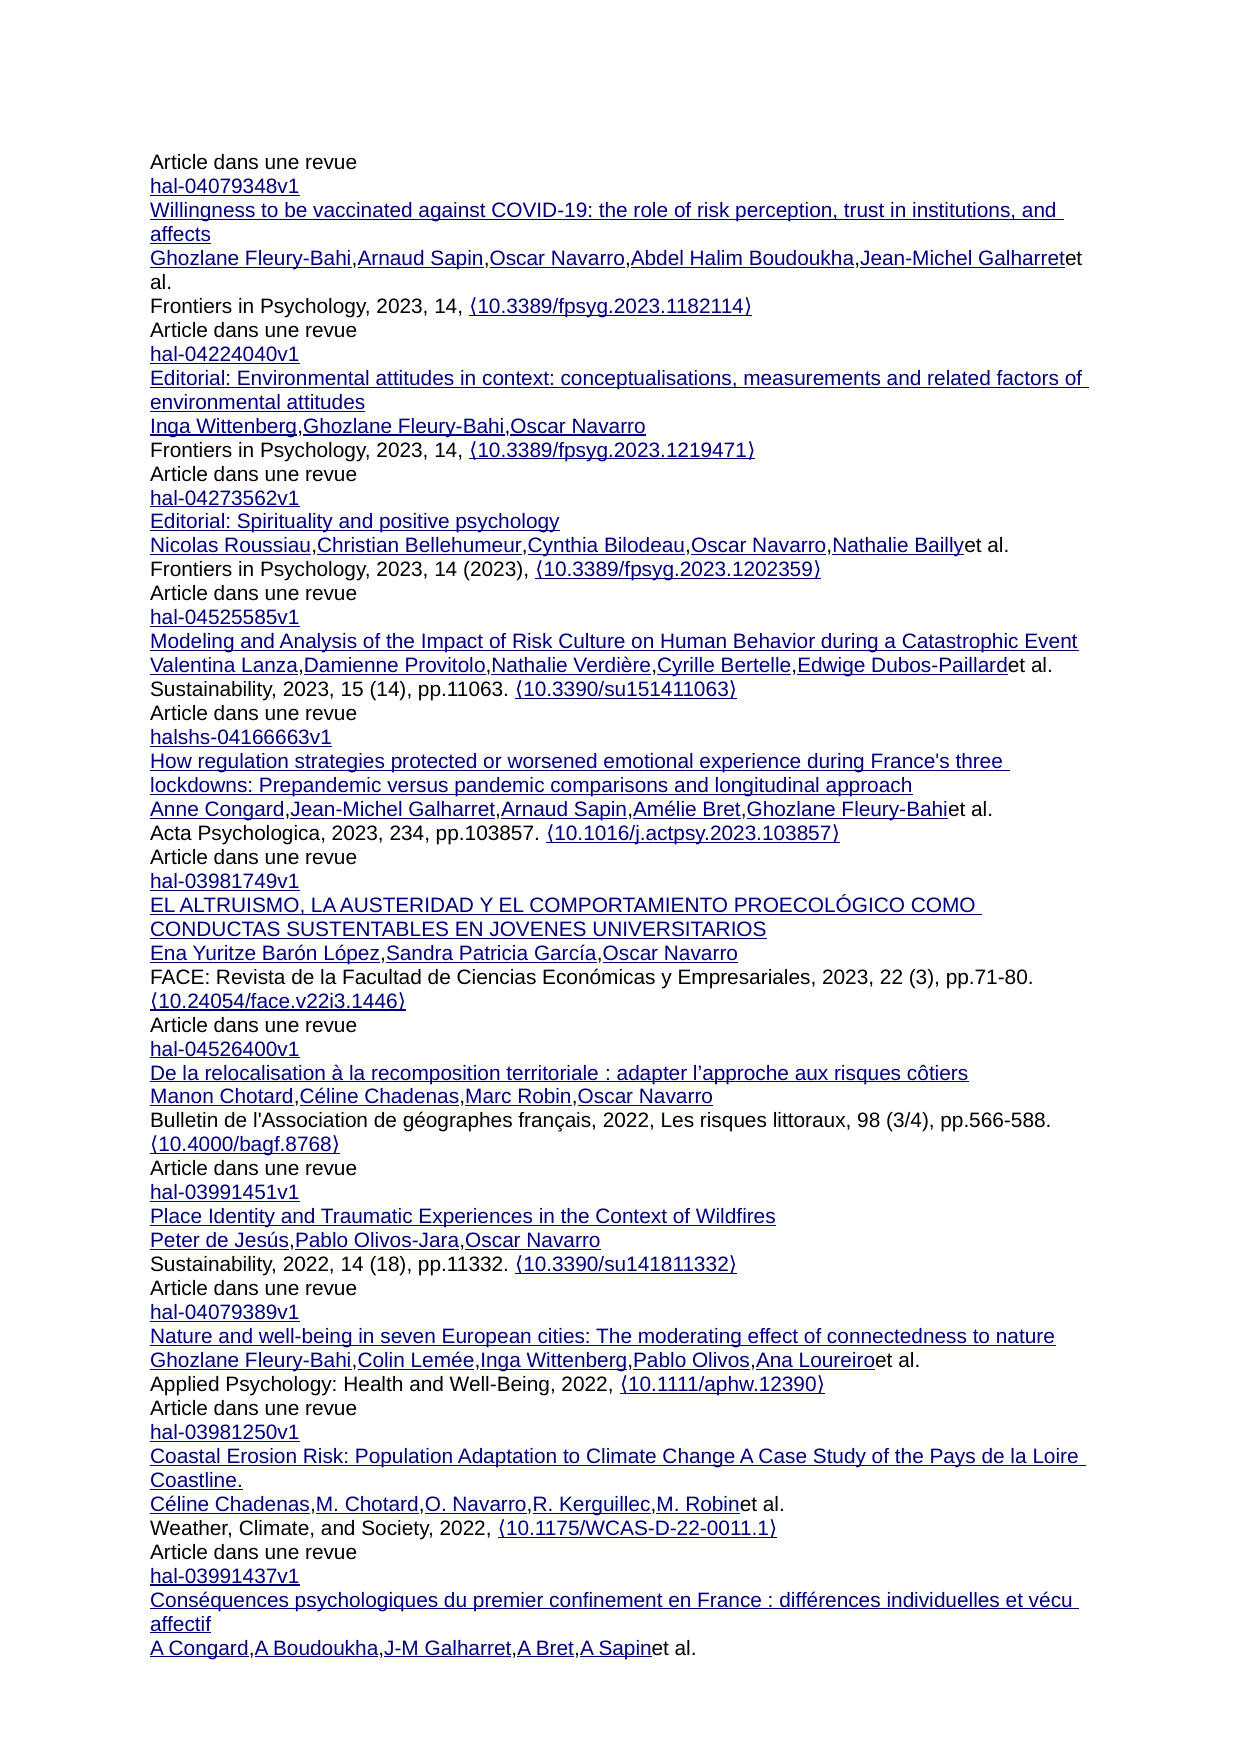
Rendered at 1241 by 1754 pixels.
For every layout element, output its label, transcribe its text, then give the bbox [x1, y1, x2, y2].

table_cell De la relocalisation à la recomposition territoriale : adapter l’approche aux risques côtiers Manon Chotard,Céline Chadenas,Marc Robin,Oscar Navarro Bulletin de l'Association de géographes français, 2022, Les risques littoraux, 98 (3/4), pp.566-588. ⟨10.4000/bagf.8768⟩ Article dans une revue hal-03991451v1 [150, 1060, 1090, 1204]
table_cell Conséquences psychologiques du premier confinement en France : différences individuelles et vécu affectif A Congard,A Boudoukha,J-M Galharret,A Bret,A Sapinet al. [150, 1588, 1090, 1659]
table_cell How regulation strategies protected or worsened emotional experience during France's three lockdowns: Prepandemic versus pandemic comparisons and longitudinal approach Anne Congard,Jean-Michel Galharret,Arnaud Sapin,Amélie Bret,Ghozlane Fleury-Bahiet al. Acta Psychologica, 2023, 234, pp.103857. ⟨10.1016/j.actpsy.2023.103857⟩ Article dans une revue hal-03981749v1 [150, 749, 1090, 893]
table_cell Editorial: Environmental attitudes in context: conceptualisations, measurements and related factors of environmental attitudes Inga Wittenberg,Ghozlane Fleury-Bahi,Oscar Navarro Frontiers in Psychology, 2023, 14, ⟨10.3389/fpsyg.2023.1219471⟩ Article dans une revue hal-04273562v1 [150, 366, 1090, 509]
table_cell Nature and well‐being in seven European cities: The moderating effect of connectedness to nature Ghozlane Fleury-Bahi,Colin Lemée,Inga Wittenberg,Pablo Olivos,Ana Loureiroet al. Applied Psychology: Health and Well-Being, 2022, ⟨10.1111/aphw.12390⟩ Article dans une revue hal-03981250v1 [150, 1324, 1090, 1444]
table_cell Coastal Erosion Risk: Population Adaptation to Climate Change A Case Study of the Pays de la Loire Coastline. Céline Chadenas,M. Chotard,O. Navarro,R. Kerguillec,M. Robinet al. Weather, Climate, and Society, 2022, ⟨10.1175/WCAS-D-22-0011.1⟩ Article dans une revue hal-03991437v1 [150, 1444, 1090, 1587]
table_cell Editorial: Spirituality and positive psychology Nicolas Roussiau,Christian Bellehumeur,Cynthia Bilodeau,Oscar Navarro,Nathalie Baillyet al. Frontiers in Psychology, 2023, 14 (2023), ⟨10.3389/fpsyg.2023.1202359⟩ Article dans une revue hal-04525585v1 [150, 509, 1090, 629]
table_cell Modeling and Analysis of the Impact of Risk Culture on Human Behavior during a Catastrophic Event Valentina Lanza,Damienne Provitolo,Nathalie Verdière,Cyrille Bertelle,Edwige Dubos-Paillardet al. Sustainability, 2023, 15 (14), pp.11063. ⟨10.3390/su151411063⟩ Article dans une revue halshs-04166663v1 [150, 629, 1090, 749]
table_cell Place Identity and Traumatic Experiences in the Context of Wildfires Peter de Jesús,Pablo Olivos-Jara,Oscar Navarro Sustainability, 2022, 14 (18), pp.11332. ⟨10.3390/su141811332⟩ Article dans une revue hal-04079389v1 [150, 1204, 1090, 1324]
table_cell Willingness to be vaccinated against COVID-19: the role of risk perception, trust in institutions, and affects Ghozlane Fleury-Bahi,Arnaud Sapin,Oscar Navarro,Abdel Halim Boudoukha,Jean-Michel Galharretet al. Frontiers in Psychology, 2023, 14, ⟨10.3389/fpsyg.2023.1182114⟩ Article dans une revue hal-04224040v1 [150, 198, 1090, 366]
table_cell Article dans une revue hal-04079348v1 [150, 150, 1090, 198]
table_cell EL ALTRUISMO, LA AUSTERIDAD Y EL COMPORTAMIENTO PROECOLÓGICO COMO CONDUCTAS SUSTENTABLES EN JOVENES UNIVERSITARIOS Ena Yuritze Barón López,Sandra Patricia García,Oscar Navarro FACE: Revista de la Facultad de Ciencias Económicas y Empresariales, 2023, 22 (3), pp.71-80. ⟨10.24054/face.v22i3.1446⟩ Article dans une revue hal-04526400v1 [150, 893, 1090, 1060]
